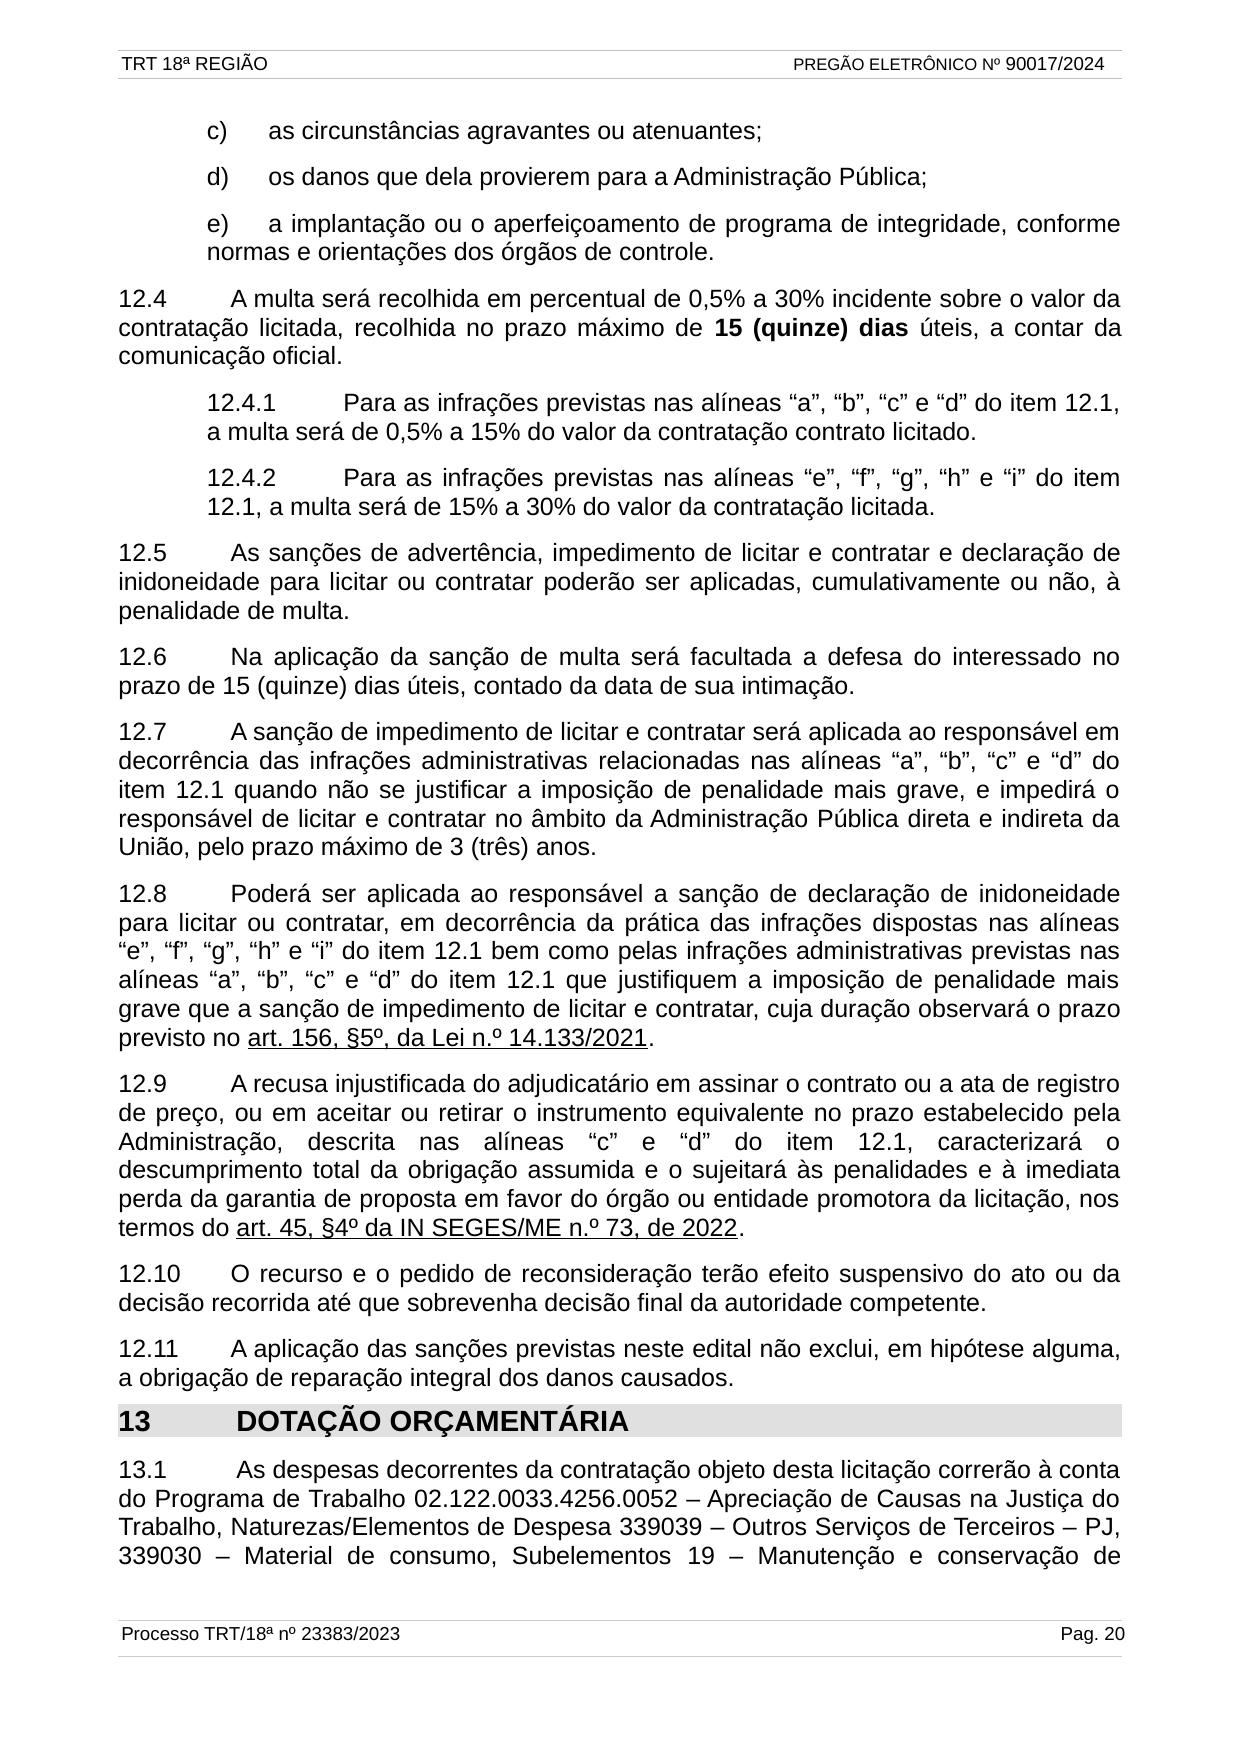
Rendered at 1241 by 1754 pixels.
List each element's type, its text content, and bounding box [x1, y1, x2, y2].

text d) os danos que dela provierem para a Administração Pública; [207, 162, 1122, 191]
text 12.7 A sanção de impedimento de licitar e contratar será aplicada ao responsável em decorrência das infrações administrativas relacionadas nas alíneas “a”, “b”, “c” e “d” do item 12.1 quando não se justificar a imposição de penalidade mais grave, e impedirá o responsável de licitar e contratar no âmbito da Administração Pública direta e indireta da União, pelo prazo máximo de 3 (três) anos. [118, 717, 1122, 861]
text 12.4 A multa será recolhida em percentual de 0,5% a 30% incidente sobre o valor da contratação licitada, recolhida no prazo máximo de 15 (quinze) dias úteis, a contar da comunicação oficial. [118, 284, 1122, 370]
text 12.10 O recurso e o pedido de reconsideração terão efeito suspensivo do ato ou da decisão recorrida até que sobrevenha decisão final da autoridade competente. [118, 1259, 1122, 1317]
text 12.4.2 Para as infrações previstas nas alíneas “e”, “f”, “g”, “h” e “i” do item 12.1, a multa será de 15% a 30% do valor da contratação licitada. [207, 463, 1122, 520]
text 12.11 A aplicação das sanções previstas neste edital não exclui, em hipótese alguma, a obrigação de reparação integral dos danos causados. [118, 1334, 1122, 1392]
text 12.6 Na aplicação da sanção de multa será facultada a defesa do interessado no prazo de 15 (quinze) dias úteis, contado da data de sua intimação. [118, 642, 1122, 699]
text 12.8 Poderá ser aplicada ao responsável a sanção de declaração de inidoneidade para licitar ou contratar, em decorrência da prática das infrações dispostas nas alíneas “e”, “f”, “g”, “h” e “i” do item 12.1 bem como pelas infrações administrativas previstas nas alíneas “a”, “b”, “c” e “d” do item 12.1 que justifiquem a imposição de penalidade mais grave que a sanção de impedimento de licitar e contratar, cuja duração observará o prazo previsto no art. 156, §5º, da Lei n.º 14.133/2021. [118, 879, 1122, 1051]
text e) a implantação ou o aperfeiçoamento de programa de integridade, conforme normas e orientações dos órgãos de controle. [207, 208, 1122, 266]
text 12.9 A recusa injustificada do adjudicatário em assinar o contrato ou a ata de registro de preço, ou em aceitar ou retirar o instrumento equivalente no prazo estabelecido pela Administração, descrita nas alíneas “c” e “d” do item 12.1, caracterizará o descumprimento total da obrigação assumida e o sujeitará às penalidades e à imediata perda da garantia de proposta em favor do órgão ou entidade promotora da licitação, nos termos do art. 45, §4º da IN SEGES/ME n.º 73, de 2022. [118, 1069, 1122, 1241]
text 12.4.1 Para as infrações previstas nas alíneas “a”, “b”, “c” e “d” do item 12.1, a multa será de 0,5% a 15% do valor da contratação contrato licitado. [207, 388, 1122, 445]
text 12.5 As sanções de advertência, impedimento de licitar e contratar e declaração de inidoneidade para licitar ou contratar poderão ser aplicadas, cumulativamente ou não, à penalidade de multa. [118, 538, 1122, 624]
text 13.1 As despesas decorrentes da contratação objeto desta licitação correrão à conta do Programa de Trabalho 02.122.0033.4256.0052 – Apreciação de Causas na Justiça do Trabalho, Naturezas/Elementos de Despesa 339039 – Outros Serviços de Terceiros – PJ, 339030 – Material de consumo, Subelementos 19 – Manutenção e conservação de [118, 1455, 1122, 1570]
text 13 DOTAÇÃO ORÇAMENTÁRIA [118, 1404, 1122, 1437]
text c) as circunstâncias agravantes ou atenuantes; [207, 116, 1122, 144]
